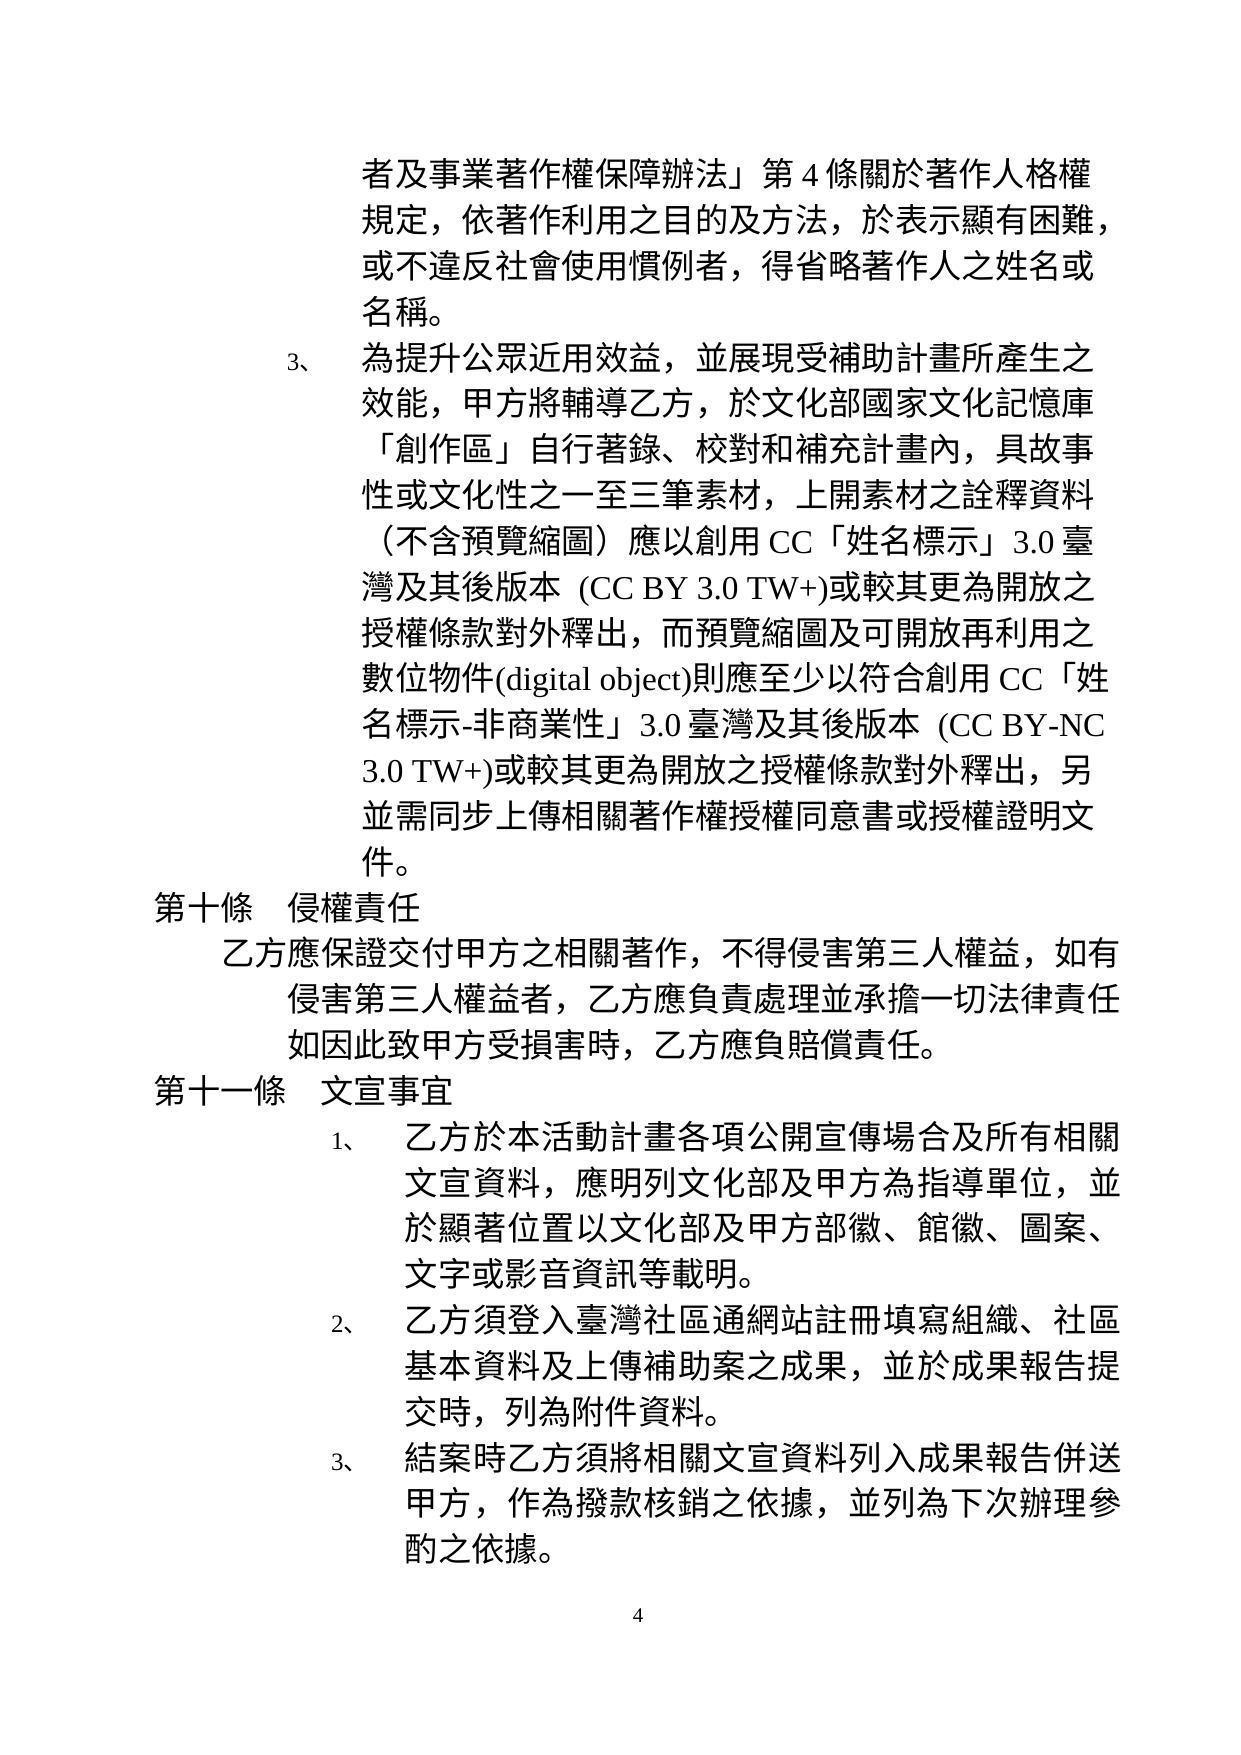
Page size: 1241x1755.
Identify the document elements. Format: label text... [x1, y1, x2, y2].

text 第十一條 文宣事宜 [153, 1067, 1122, 1112]
list 結案時乙方須將相關文宣資料列入成果報告併送甲方，作為撥款核銷之依據，並列為下次辦理參酌之依據。 [331, 1433, 1122, 1571]
list 乙方須登入臺灣社區通網站註冊填寫組織、社區基本資料及上傳補助案之成果，並於成果報告提交時，列為附件資料。 [331, 1296, 1122, 1433]
text 乙方應保證交付甲方之相關著作，不得侵害第三人權益，如有侵害第三人權益者，乙方應負責處理並承擔一切法律責任，如因此致甲方受損害時，乙方應負賠償責任。 [153, 929, 1122, 1067]
list 乙方於本活動計畫各項公開宣傳場合及所有相關文宣資料，應明列文化部及甲方為指導單位，並於顯著位置以文化部及甲方部徽、館徽、圖案、文字或影音資訊等載明。 [331, 1112, 1122, 1296]
list 為提升公眾近用效益，並展現受補助計畫所產生之效能，甲方將輔導乙方，於文化部國家文化記憶庫「創作區」自行著錄、校對和補充計畫內，具故事性或文化性之一至三筆素材，上開素材之詮釋資料（不含預覽縮圖）應以創用CC「姓名標示」3.0臺灣及其後版本 (CC BY 3.0 TW+)或較其更為開放之授權條款對外釋出，而預覽縮圖及可開放再利用之數位物件(digital object)則應至少以符合創用CC「姓名標示-非商業性」3.0臺灣及其後版本 (CC BY-NC 3.0 TW+)或較其更為開放之授權條款對外釋出，另並需同步上傳相關著作權授權同意書或授權證明文件。 [287, 333, 1122, 883]
text 第十條 侵權責任 [153, 883, 1122, 929]
list 文化部、文化部所屬生活美學館及文化部授權之人利用本計畫成果時，除著作人明示不具名外，應以適當方式表示著作人姓名或名稱。「文化藝術工作者及事業著作權保障辦法」第4條關於著作人格權規定，依著作利用之目的及方法，於表示顯有困難，或不違反社會使用慣例者，得省略著作人之姓名或名稱。 [287, 150, 1122, 333]
